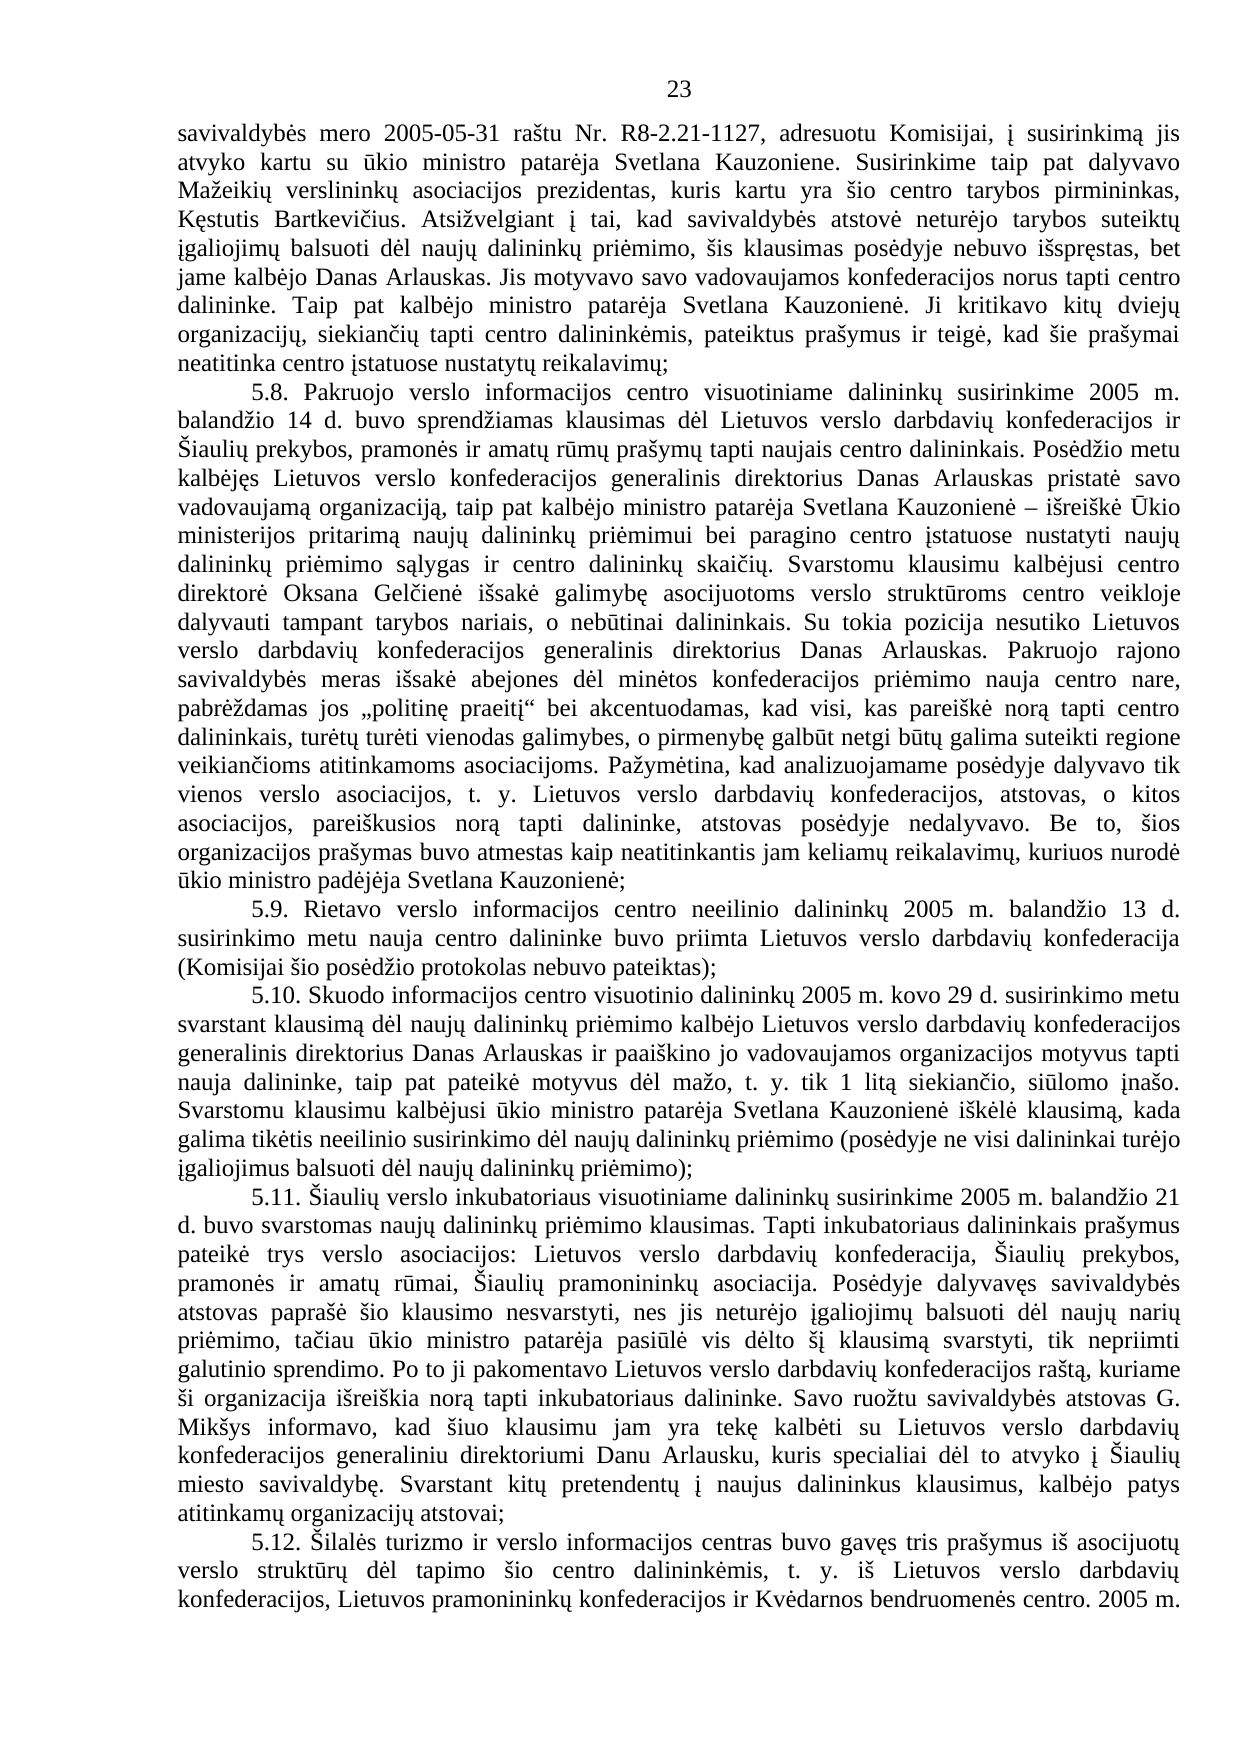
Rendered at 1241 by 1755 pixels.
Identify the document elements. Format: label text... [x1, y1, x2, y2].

text savivaldybės mero 2005-05-31 raštu Nr. R8-2.21-1127, adresuotu Komisijai, į susirinkimą jis atvyko kartu su ūkio ministro patarėja Svetlana Kauzoniene. Susirinkime taip pat dalyvavo Mažeikių verslininkų asociacijos prezidentas, kuris kartu yra šio centro tarybos pirmininkas, Kęstutis Bartkevičius. Atsižvelgiant į tai, kad savivaldybės atstovė neturėjo tarybos suteiktų įgaliojimų balsuoti dėl naujų dalininkų priėmimo, šis klausimas posėdyje nebuvo išspręstas, bet jame kalbėjo Danas Arlauskas. Jis motyvavo savo vadovaujamos konfederacijos norus tapti centro dalininke. Taip pat kalbėjo ministro patarėja Svetlana Kauzonienė. Ji kritikavo kitų dviejų organizacijų, siekiančių tapti centro dalininkėmis, pateiktus prašymus ir teigė, kad šie prašymai neatitinka centro įstatuose nustatytų reikalavimų; [177, 118, 1181, 377]
text 5.9. Rietavo verslo informacijos centro neeilinio dalininkų 2005 m. balandžio 13 d. susirinkimo metu nauja centro dalininke buvo priimta Lietuvos verslo darbdavių konfederacija (Komisijai šio posėdžio protokolas nebuvo pateiktas); [177, 894, 1181, 981]
text 5.12. Šilalės turizmo ir verslo informacijos centras buvo gavęs tris prašymus iš asocijuotų verslo struktūrų dėl tapimo šio centro dalininkėmis, t. y. iš Lietuvos verslo darbdavių konfederacijos, Lietuvos pramonininkų konfederacijos ir Kvėdarnos bendruomenės centro. 2005 m. [177, 1527, 1181, 1613]
text 5.8. Pakruojo verslo informacijos centro visuotiniame dalininkų susirinkime 2005 m. balandžio 14 d. buvo sprendžiamas klausimas dėl Lietuvos verslo darbdavių konfederacijos ir Šiaulių prekybos, pramonės ir amatų rūmų prašymų tapti naujais centro dalininkais. Posėdžio metu kalbėjęs Lietuvos verslo konfederacijos generalinis direktorius Danas Arlauskas pristatė savo vadovaujamą organizaciją, taip pat kalbėjo ministro patarėja Svetlana Kauzonienė – išreiškė Ūkio ministerijos pritarimą naujų dalininkų priėmimui bei paragino centro įstatuose nustatyti naujų dalininkų priėmimo sąlygas ir centro dalininkų skaičių. Svarstomu klausimu kalbėjusi centro direktorė Oksana Gelčienė išsakė galimybę asocijuotoms verslo struktūroms centro veikloje dalyvauti tampant tarybos nariais, o nebūtinai dalininkais. Su tokia pozicija nesutiko Lietuvos verslo darbdavių konfederacijos generalinis direktorius Danas Arlauskas. Pakruojo rajono savivaldybės meras išsakė abejones dėl minėtos konfederacijos priėmimo nauja centro nare, pabrėždamas jos „politinę praeitį“ bei akcentuodamas, kad visi, kas pareiškė norą tapti centro dalininkais, turėtų turėti vienodas galimybes, o pirmenybę galbūt netgi būtų galima suteikti regione veikiančioms atitinkamoms asociacijoms. Pažymėtina, kad analizuojamame posėdyje dalyvavo tik vienos verslo asociacijos, t. y. Lietuvos verslo darbdavių konfederacijos, atstovas, o kitos asociacijos, pareiškusios norą tapti dalininke, atstovas posėdyje nedalyvavo. Be to, šios organizacijos prašymas buvo atmestas kaip neatitinkantis jam keliamų reikalavimų, kuriuos nurodė ūkio ministro padėjėja Svetlana Kauzonienė; [177, 377, 1181, 894]
text 5.11. Šiaulių verslo inkubatoriaus visuotiniame dalininkų susirinkime 2005 m. balandžio 21 d. buvo svarstomas naujų dalininkų priėmimo klausimas. Tapti inkubatoriaus dalininkais prašymus pateikė trys verslo asociacijos: Lietuvos verslo darbdavių konfederacija, Šiaulių prekybos, pramonės ir amatų rūmai, Šiaulių pramonininkų asociacija. Posėdyje dalyvavęs savivaldybės atstovas paprašė šio klausimo nesvarstyti, nes jis neturėjo įgaliojimų balsuoti dėl naujų narių priėmimo, tačiau ūkio ministro patarėja pasiūlė vis dėlto šį klausimą svarstyti, tik nepriimti galutinio sprendimo. Po to ji pakomentavo Lietuvos verslo darbdavių konfederacijos raštą, kuriame ši organizacija išreiškia norą tapti inkubatoriaus dalininke. Savo ruožtu savivaldybės atstovas G. Mikšys informavo, kad šiuo klausimu jam yra tekę kalbėti su Lietuvos verslo darbdavių konfederacijos generaliniu direktoriumi Danu Arlausku, kuris specialiai dėl to atvyko į Šiaulių miesto savivaldybę. Svarstant kitų pretendentų į naujus dalininkus klausimus, kalbėjo patys atitinkamų organizacijų atstovai; [177, 1182, 1181, 1527]
text 5.10. Skuodo informacijos centro visuotinio dalininkų 2005 m. kovo 29 d. susirinkimo metu svarstant klausimą dėl naujų dalininkų priėmimo kalbėjo Lietuvos verslo darbdavių konfederacijos generalinis direktorius Danas Arlauskas ir paaiškino jo vadovaujamos organizacijos motyvus tapti nauja dalininke, taip pat pateikė motyvus dėl mažo, t. y. tik 1 litą siekiančio, siūlomo įnašo. Svarstomu klausimu kalbėjusi ūkio ministro patarėja Svetlana Kauzonienė iškėlė klausimą, kada galima tikėtis neeilinio susirinkimo dėl naujų dalininkų priėmimo (posėdyje ne visi dalininkai turėjo įgaliojimus balsuoti dėl naujų dalininkų priėmimo); [177, 981, 1181, 1182]
